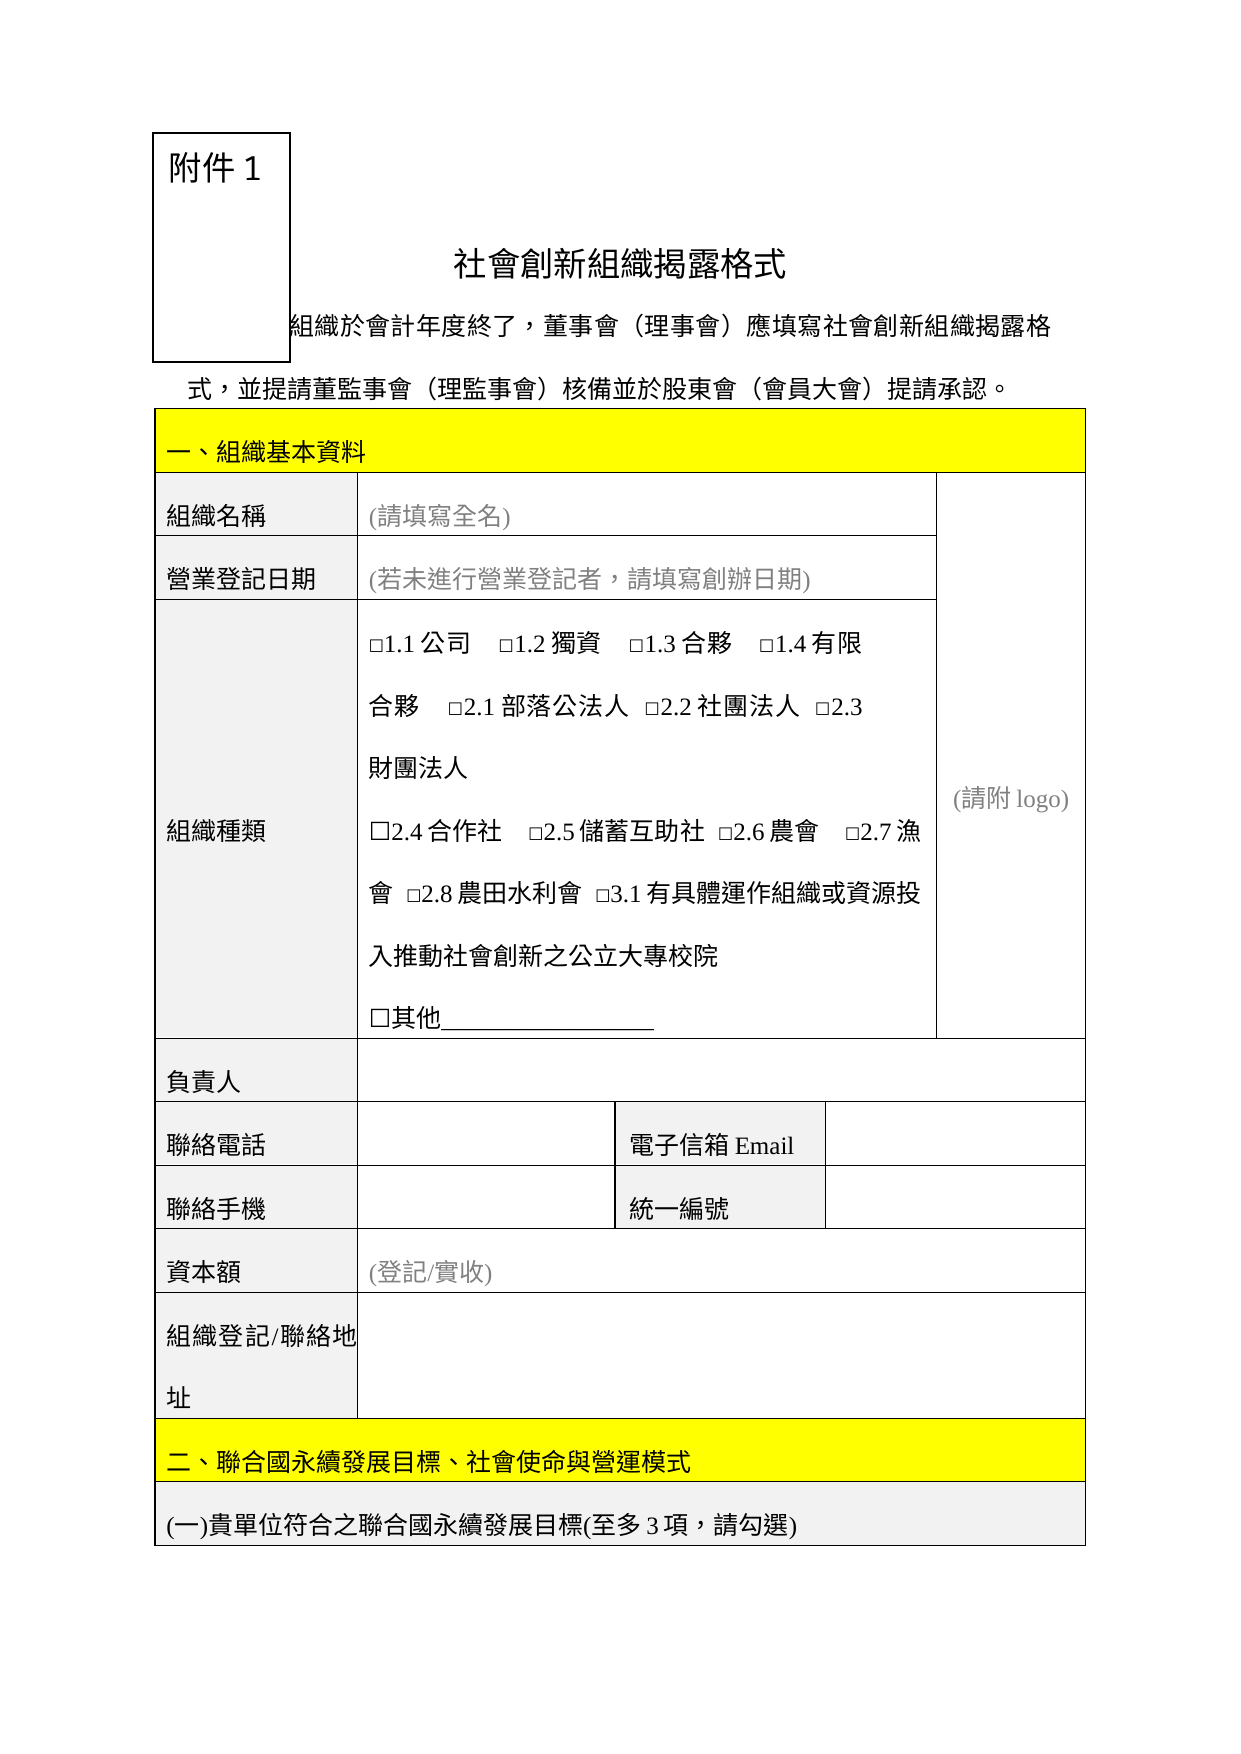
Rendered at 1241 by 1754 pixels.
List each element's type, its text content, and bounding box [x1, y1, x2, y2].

table_cell ☐1.1公司 ☐1.2獨資 ☐1.3合夥 ☐1.4有限合夥 ☐2.1部落公法人 ☐2.2社團法人 ☐2.3財團法人 ☐2.4合作社 ☐2.5儲蓄互助社 ☐2.6農會 ☐2.7漁會 ☐2.8農田水利會 ☐3.1有具體運作組織或資源投入推動社會創新之公立大專校院 ☐其他_________________ [358, 600, 936, 1037]
table_cell (登記/實收) [358, 1229, 1085, 1292]
text 社會創新組織揭露格式 [154, 134, 289, 361]
table_cell 聯絡電話 [156, 1102, 357, 1164]
table_cell 組織名稱 [156, 473, 357, 535]
table_cell [826, 1166, 1085, 1228]
table_cell [358, 1039, 1085, 1101]
table_cell (請附logo) [937, 473, 1085, 1037]
table_cell 營業登記日期 [156, 536, 357, 599]
text 社會創新組織揭露格式 [291, 221, 1053, 283]
table_cell 電子信箱Email [616, 1102, 825, 1164]
table_cell (一)貴單位符合之聯合國永續發展目標(至多3項，請勾選) [156, 1482, 1085, 1545]
text 社會創新組織於會計年度終了，董事會（理事會）應填寫社會創新組織揭露格式，並提請董監事會（理監事會）核備並於股東會（會員大會）提請承認。 [187, 283, 1053, 408]
table_cell 二、聯合國永續發展目標、社會使命與營運模式 [156, 1419, 1085, 1481]
table_cell 負責人 [156, 1039, 357, 1101]
table_cell 統一編號 [616, 1166, 825, 1228]
table_header 一、組織基本資料 [156, 409, 1085, 472]
table_cell 資本額 [156, 1229, 357, 1292]
table_cell 組織種類 [156, 600, 357, 1037]
table_cell (請填寫全名) [358, 473, 936, 535]
table_cell 聯絡手機 [156, 1166, 357, 1228]
text 附件1 [169, 141, 274, 190]
table_cell [358, 1102, 614, 1164]
table_cell (若未進行營業登記者，請填寫創辦日期) [358, 536, 936, 599]
table_cell [826, 1102, 1085, 1164]
table_cell [358, 1293, 1085, 1418]
table_cell 組織登記/聯絡地址 [156, 1293, 357, 1418]
table_cell [358, 1166, 614, 1228]
